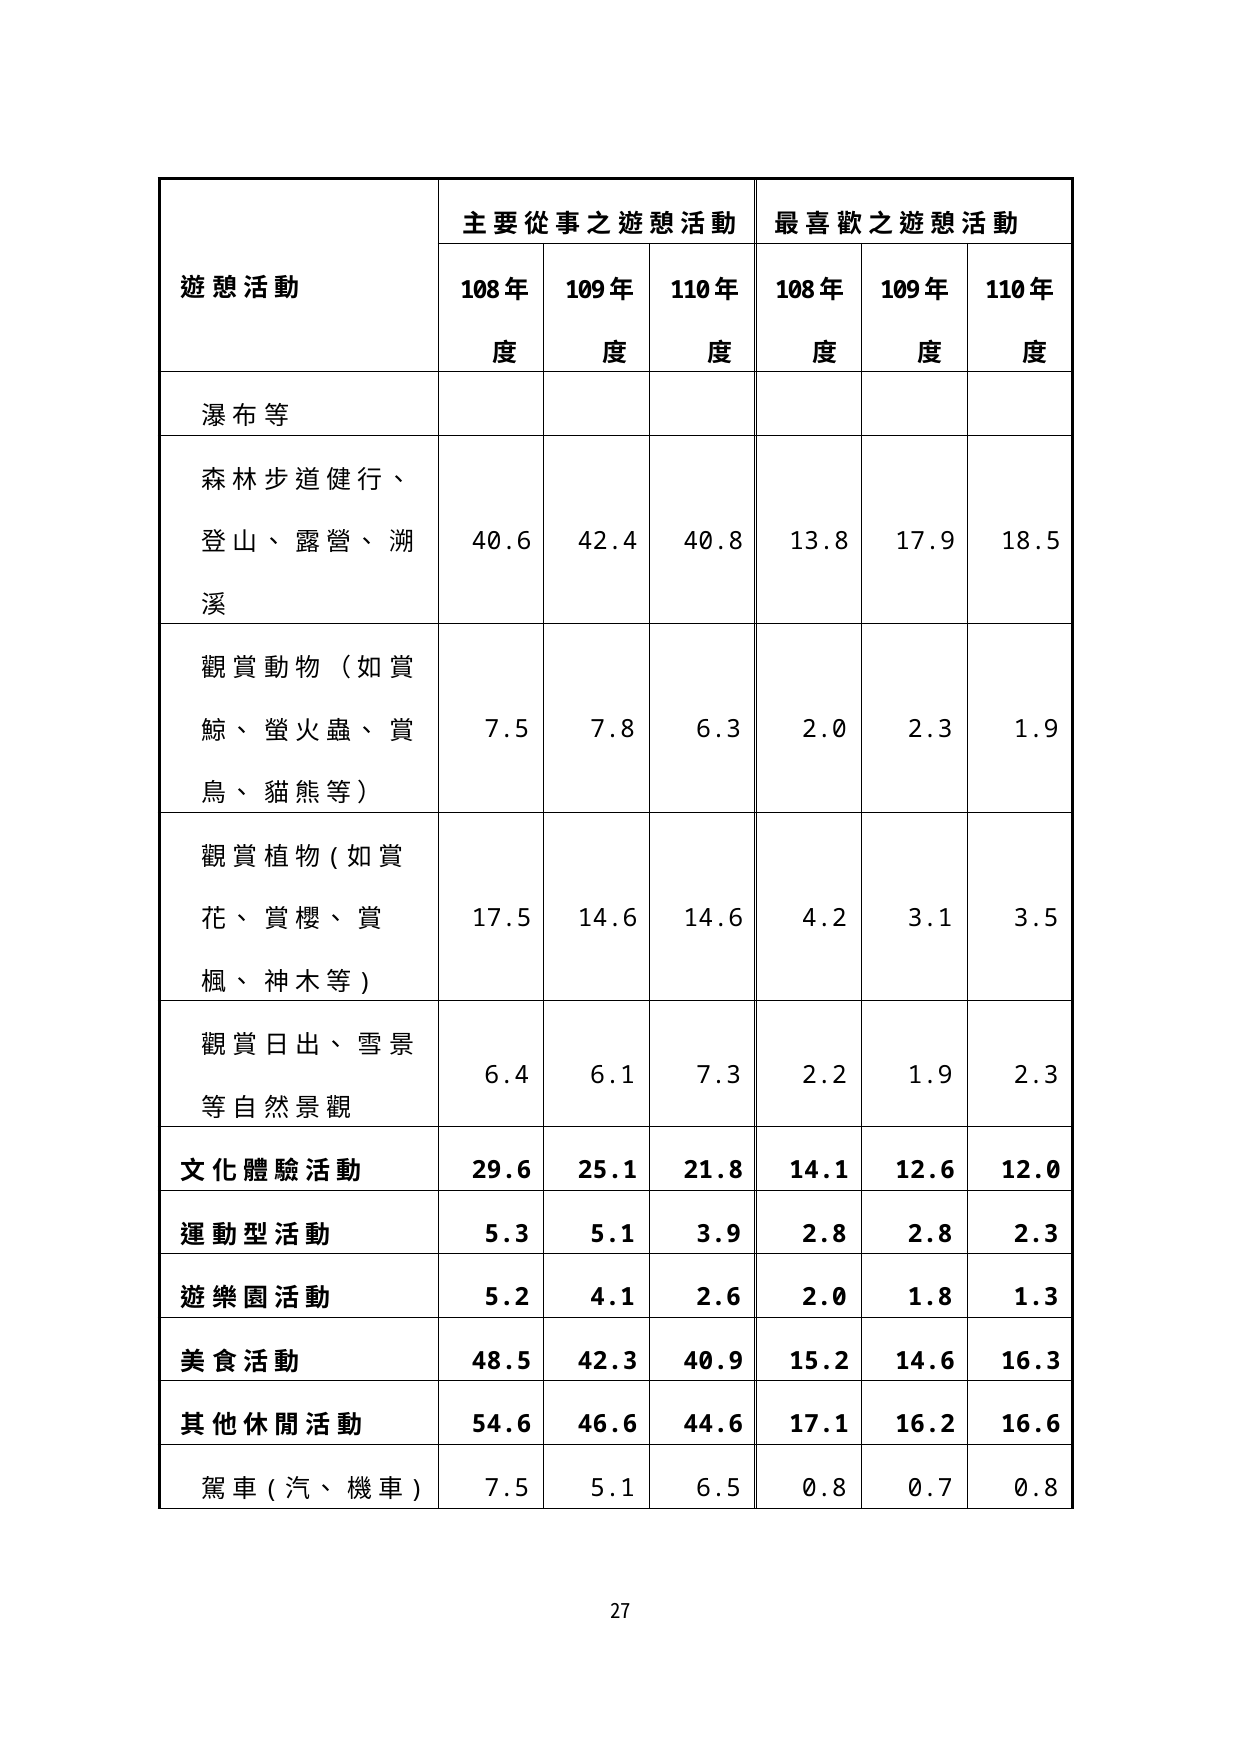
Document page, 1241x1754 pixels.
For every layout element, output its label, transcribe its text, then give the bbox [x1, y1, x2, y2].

table_cell 5.3 [439, 1191, 543, 1253]
table_cell 110年度 [650, 244, 754, 371]
table_cell 2.0 [757, 1254, 861, 1317]
table_cell 110年度 [968, 244, 1071, 371]
table_cell 3.1 [862, 813, 967, 1000]
table_cell [968, 372, 1071, 434]
table_cell 1.9 [862, 1001, 967, 1126]
table_cell 14.1 [757, 1127, 861, 1190]
table_cell 54.6 [439, 1381, 543, 1444]
table_cell 駕車(汽、機車) [161, 1445, 438, 1507]
table_cell 108年度 [439, 244, 543, 371]
table_cell 4.2 [757, 813, 861, 1000]
table_cell 2.3 [968, 1001, 1071, 1126]
table_cell 2.2 [757, 1001, 861, 1126]
table_cell 運動型活動 [161, 1191, 438, 1253]
table_cell 12.6 [862, 1127, 967, 1190]
table_cell 12.0 [968, 1127, 1071, 1190]
table_cell [544, 372, 649, 434]
table_cell 遊樂園活動 [161, 1254, 438, 1317]
table_cell 其他休閒活動 [161, 1381, 438, 1444]
table_cell 觀賞植物(如賞花、賞櫻、賞楓、神木等) [161, 813, 438, 1000]
table_cell 3.5 [968, 813, 1071, 1000]
table_header 主要從事之遊憩活動 [439, 180, 754, 243]
table_cell 2.8 [862, 1191, 967, 1253]
table_cell 17.1 [757, 1381, 861, 1444]
table_cell 1.3 [968, 1254, 1071, 1317]
table_cell [439, 372, 543, 434]
table_cell 文化體驗活動 [161, 1127, 438, 1190]
table_cell 42.3 [544, 1318, 649, 1380]
table_cell 14.6 [862, 1318, 967, 1380]
table_cell 25.1 [544, 1127, 649, 1190]
table_cell 109年度 [862, 244, 967, 371]
table_header 最喜歡之遊憩活動 [757, 180, 1071, 243]
table_cell 16.3 [968, 1318, 1071, 1380]
table_cell 5.1 [544, 1445, 649, 1507]
table_cell 2.3 [968, 1191, 1071, 1253]
table_cell 14.6 [650, 813, 754, 1000]
table_cell 5.2 [439, 1254, 543, 1317]
table_cell 3.9 [650, 1191, 754, 1253]
table_cell 5.1 [544, 1191, 649, 1253]
table_cell 18.5 [968, 436, 1071, 623]
table_cell 6.1 [544, 1001, 649, 1126]
table_cell 2.8 [757, 1191, 861, 1253]
table_cell 美食活動 [161, 1318, 438, 1380]
table_cell 0.8 [757, 1445, 861, 1507]
table_cell 4.1 [544, 1254, 649, 1317]
table_cell 40.6 [439, 436, 543, 623]
table_cell 15.2 [757, 1318, 861, 1380]
table_cell 觀賞日出、雪景等自然景觀 [161, 1001, 438, 1126]
table_cell 46.6 [544, 1381, 649, 1444]
table_cell 40.9 [650, 1318, 754, 1380]
table_cell 7.5 [439, 1445, 543, 1507]
table_cell [862, 372, 967, 434]
table_cell 1.9 [968, 624, 1071, 812]
table_cell 7.8 [544, 624, 649, 812]
table_cell 觀賞動物（如賞鯨、螢火蟲、賞鳥、貓熊等） [161, 624, 438, 812]
table_cell 40.8 [650, 436, 754, 623]
table_cell 17.9 [862, 436, 967, 623]
table_cell 13.8 [757, 436, 861, 623]
table_cell 6.3 [650, 624, 754, 812]
table_cell 16.6 [968, 1381, 1071, 1444]
table_cell 0.8 [968, 1445, 1071, 1507]
table_cell 16.2 [862, 1381, 967, 1444]
table_cell 2.0 [757, 624, 861, 812]
table_cell 7.5 [439, 624, 543, 812]
table_cell [757, 372, 861, 434]
table_cell 瀑布等 [161, 372, 438, 434]
table_cell [650, 372, 754, 434]
table_cell 14.6 [544, 813, 649, 1000]
table_cell 108年度 [757, 244, 861, 371]
table_cell 17.5 [439, 813, 543, 1000]
table_cell 48.5 [439, 1318, 543, 1380]
table_cell 21.8 [650, 1127, 754, 1190]
table_cell 2.6 [650, 1254, 754, 1317]
table_cell 0.7 [862, 1445, 967, 1507]
table_cell 1.8 [862, 1254, 967, 1317]
table_cell 7.3 [650, 1001, 754, 1126]
table_cell 森林步道健行、登山、露營、溯溪 [161, 436, 438, 623]
table_cell 44.6 [650, 1381, 754, 1444]
table_cell 109年度 [544, 244, 649, 371]
table_cell 29.6 [439, 1127, 543, 1190]
table_cell 6.4 [439, 1001, 543, 1126]
table_cell 6.5 [650, 1445, 754, 1507]
table_cell 2.3 [862, 624, 967, 812]
table_cell 42.4 [544, 436, 649, 623]
table_header 遊憩活動 [161, 180, 438, 371]
